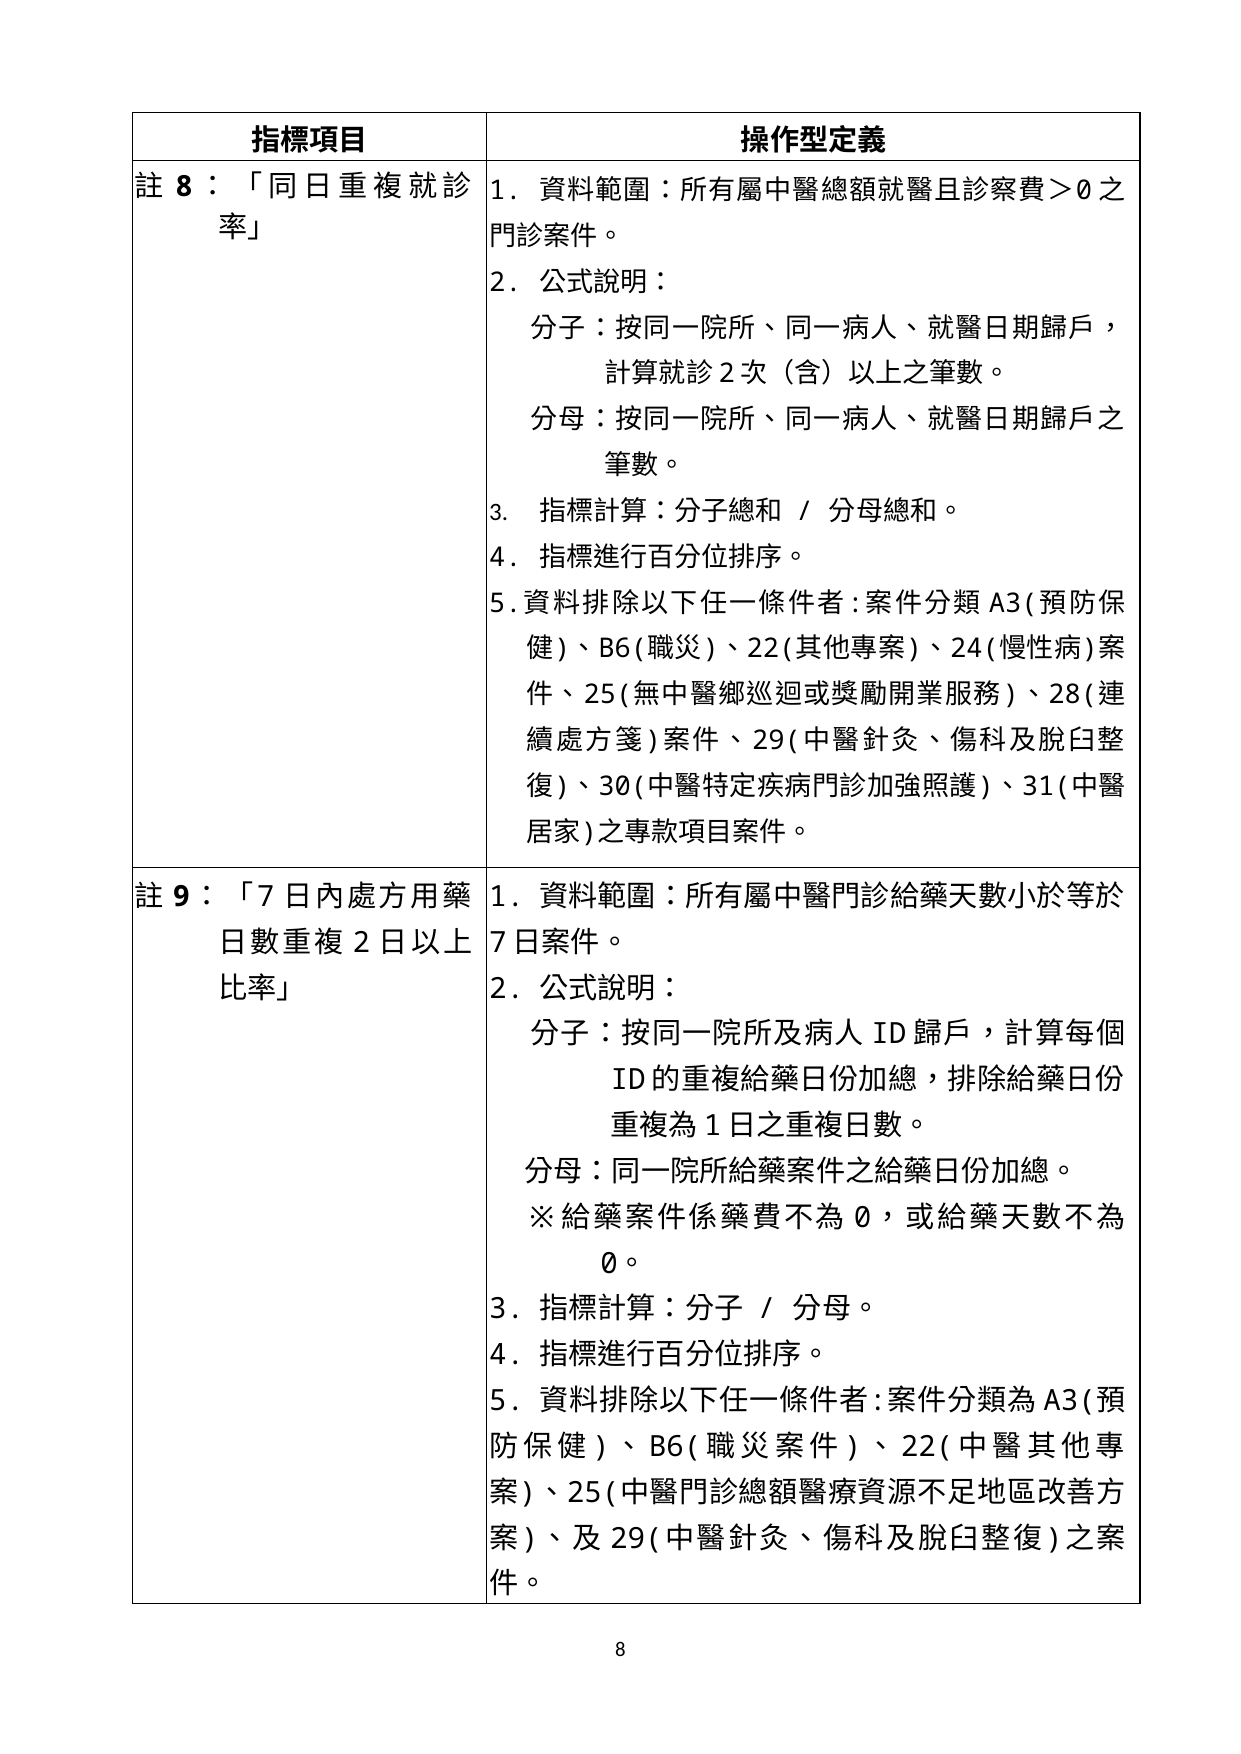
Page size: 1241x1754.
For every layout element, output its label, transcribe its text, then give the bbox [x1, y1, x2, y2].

table_header 操作型定義 [487, 113, 1139, 160]
table_cell 資料範圍：所有屬中醫總額就醫且診察費＞0之門診案件。 公式說明： 分子：按同一院所、同一病人、就醫日期歸戶，計算就診2次（含）以上之筆數。 分母：按同一院所、同一病人、就醫日期歸戶之筆數。 指標計算：分子總和 / 分母總和。 指標進行百分位排序。 5.資料排除以下任一條件者:案件分類A3(預防保健)、B6(職災)、22(其他專案)、24(慢性病)案件、25(無中醫鄉巡迴或獎勵開業服務)、28(連續處方箋)案件、29(中醫針灸、傷科及脫臼整復)、30(中醫特定疾病門診加強照護)、31(中醫居家)之專款項目案件。 [487, 161, 1139, 867]
table_cell 註9：「7日內處方用藥日數重複2日以上比率」 [133, 868, 486, 1603]
table_cell 註8：「同日重複就診率」 [133, 161, 486, 867]
table_header 指標項目 [133, 113, 486, 160]
table_cell 資料範圍：所有屬中醫門診給藥天數小於等於7日案件。 公式說明： 分子：按同一院所及病人ID歸戶，計算每個ID的重複給藥日份加總，排除給藥日份重複為1日之重複日數。 分母：同一院所給藥案件之給藥日份加總。 ※給藥案件係藥費不為0，或給藥天數不為0。 指標計算：分子 / 分母。 指標進行百分位排序。 資料排除以下任一條件者:案件分類為A3(預防保健)、B6(職災案件)、22(中醫其他專案)、25(中醫門診總額醫療資源不足地區改善方案)、及29(中醫針灸、傷科及脫臼整復)之案件。 [487, 868, 1139, 1603]
